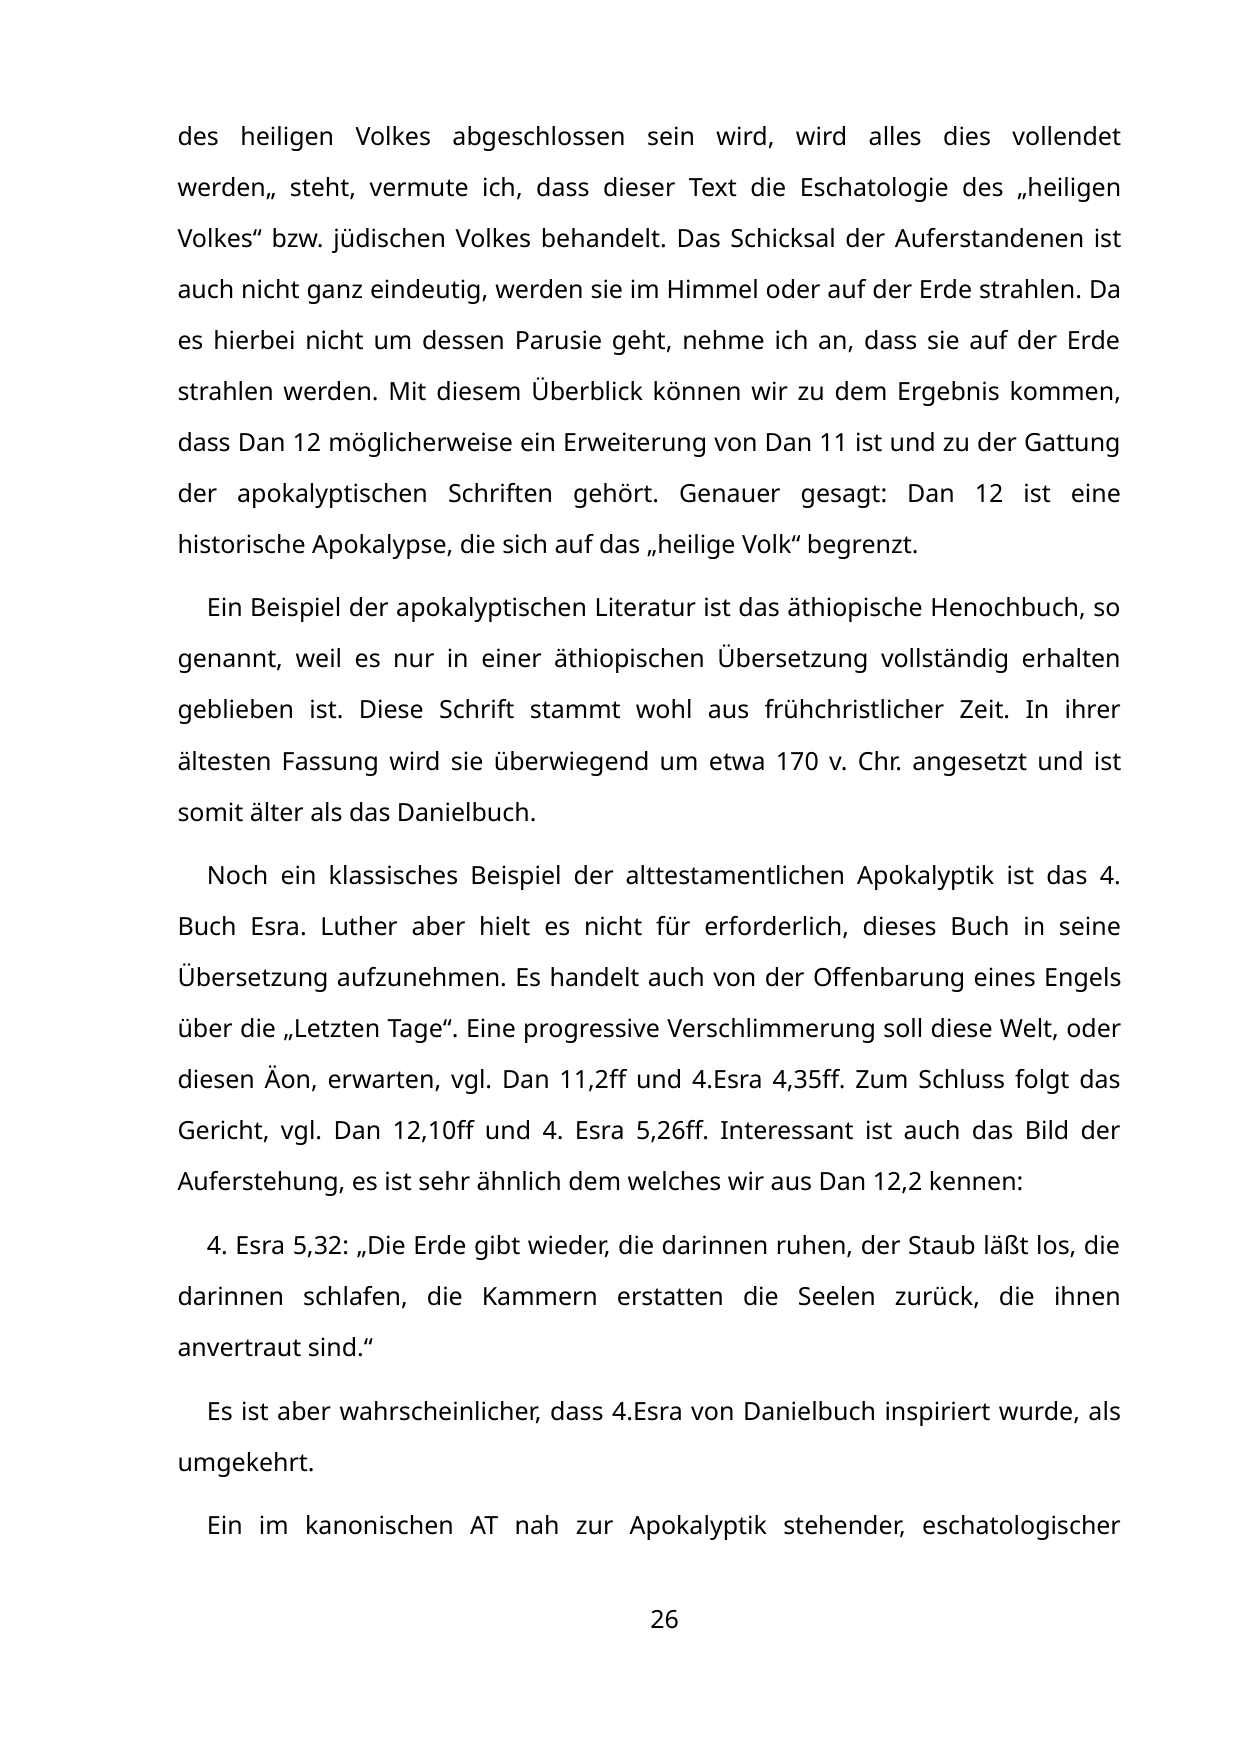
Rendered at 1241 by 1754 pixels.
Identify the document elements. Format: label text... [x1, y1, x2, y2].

text 4. Esra 5,32: „Die Erde gibt wieder, die darinnen ruhen, der Staub läßt los, die darinnen schlafen, die Kammern erstatten die Seelen zurück, die ihnen anvertraut sind.“ [177, 1227, 1122, 1364]
text Noch ein klassisches Beispiel der alttestamentlichen Apokalyptik ist das 4. Buch Esra. Luther aber hielt es nicht für erforderlich, dieses Buch in seine Übersetzung aufzunehmen. Es handelt auch von der Offenbarung eines Engels über die „Letzten Tage“. Eine progressive Verschlimmerung soll diese Welt, oder diesen Äon, erwarten, vgl. Dan 11,2ff und 4.Esra 4,35ff. Zum Schluss folgt das Gericht, vgl. Dan 12,10ff und 4. Esra 5,26ff. Interessant ist auch das Bild der Auferstehung, es ist sehr ähnlich dem welches wir aus Dan 12,2 kennen: [177, 858, 1122, 1198]
text Ein im kanonischen AT nah zur Apokalyptik stehender, eschatologischer [177, 1508, 1122, 1542]
text Ein Beispiel der apokalyptischen Literatur ist das äthiopische Henochbuch, so genannt, weil es nur in einer äthiopischen Übersetzung vollständig erhalten geblieben ist. Diese Schrift stammt wohl aus frühchristlicher Zeit. In ihrer ältesten Fassung wird sie überwiegend um etwa 170 v. Chr. angesetzt und ist somit älter als das Danielbuch. [177, 590, 1122, 828]
text Es ist aber wahrscheinlicher, dass 4.Esra von Danielbuch inspiriert wurde, als umgekehrt. [177, 1393, 1122, 1478]
text Dan 11-12 ist also ein Geschichtsrückblick in Futurform, gestaltet als eine Offenbarung oder Apokalypse durch einen Engel. Er hat nur indirekt das Zeitgeschehen im Blick und reflektiert die religionspolitischen Maßnahmen des Antiochus Epiphanes. Mit Hilfe der Stichwörter wie הרקיע ,הדעת u.s.w. bilden diese Verse eine parabolisch-symbolische Verbindung zur Schöpfungsgeschichte (Gen 1-3). Daher ist „das Ende“ von der Schöpfung vorgesehene Planung Gottes. Da in Dan 12,7 „Wenn die Zerschlagung der Kraft des heiligen Volkes abgeschlossen sein wird, wird alles dies vollendet werden„ steht, vermute ich, dass dieser Text die Eschatologie des „heiligen Volkes“ bzw. jüdischen Volkes behandelt. Das Schicksal der Auferstandenen ist auch nicht ganz eindeutig, werden sie im Himmel oder auf der Erde strahlen. Da es hierbei nicht um dessen Parusie geht, nehme ich an, dass sie auf der Erde strahlen werden. Mit diesem Überblick können wir zu dem Ergebnis kommen, dass Dan 12 möglicherweise ein Erweiterung von Dan 11 ist und zu der Gattung der apokalyptischen Schriften gehört. Genauer gesagt: Dan 12 ist eine historische Apokalypse, die sich auf das „heilige Volk“ begrenzt. [177, 118, 1122, 561]
